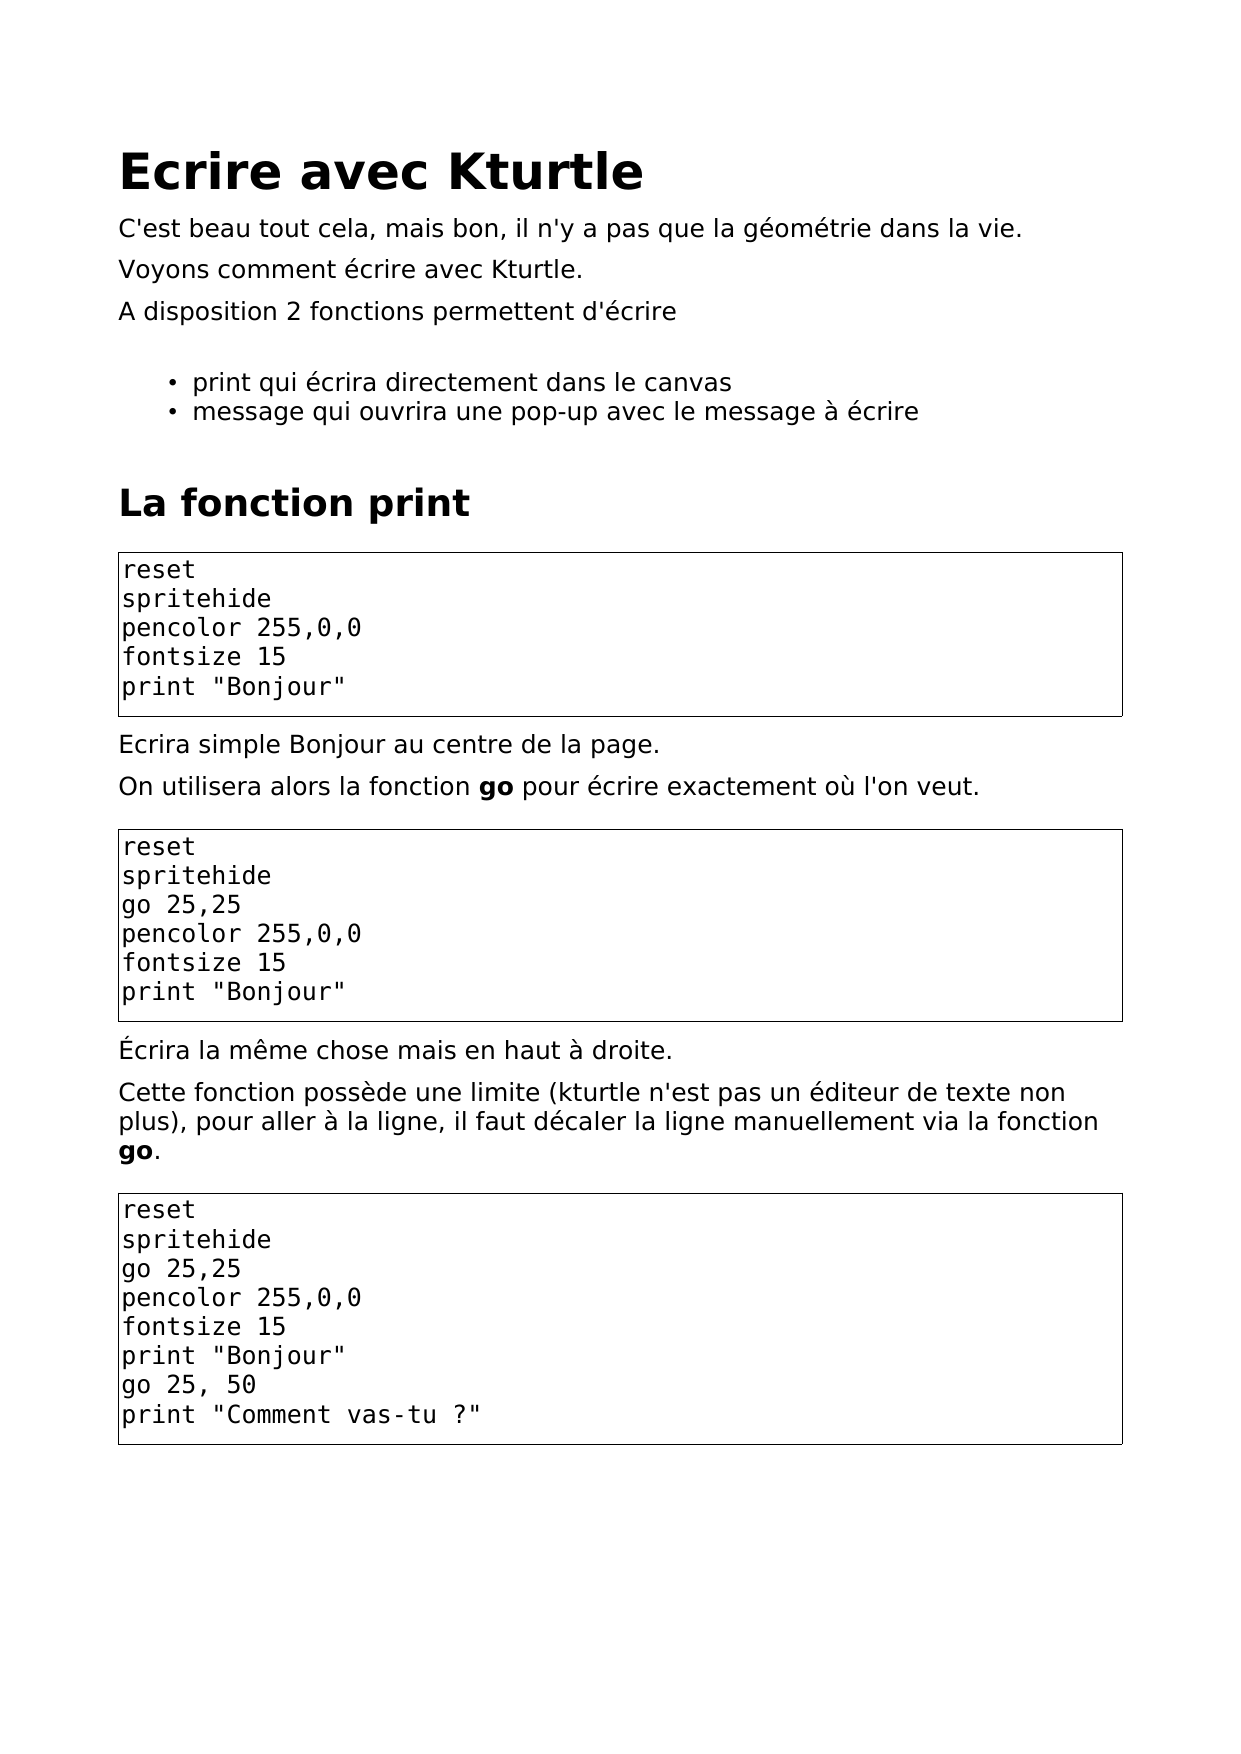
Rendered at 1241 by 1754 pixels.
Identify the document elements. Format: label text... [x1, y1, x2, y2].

text A disposition 2 fonctions permettent d'écrire [118, 297, 1122, 326]
list message qui ouvrira une pop-up avec le message à écrire [177, 397, 1122, 427]
text C'est beau tout cela, mais bon, il n'y a pas que la géométrie dans la vie. [118, 214, 1122, 243]
text Voyons comment écrire avec Kturtle. [118, 256, 1122, 285]
text On utilisera alors la fonction go pour écrire exactement où l'on veut. [118, 772, 1122, 801]
table_header reset spritehide go 25,25 pencolor 255,0,0 fontsize 15 print "Bonjour" [119, 830, 1122, 1021]
table_header reset spritehide go 25,25 pencolor 255,0,0 fontsize 15 print "Bonjour" go 25, 50 print "Comment vas-tu ?" [119, 1194, 1122, 1444]
subtitle La fonction print [118, 481, 1122, 525]
text Cette fonction possède une limite (kturtle n'est pas un éditeur de texte non plus), pour aller à la ligne, il faut décaler la ligne manuellement via la fonction go. [118, 1078, 1122, 1165]
table_header reset spritehide pencolor 255,0,0 fontsize 15 print "Bonjour" [119, 553, 1122, 716]
subtitle Ecrire avec Kturtle [118, 143, 1122, 201]
text Écrira la même chose mais en haut à droite. [118, 1036, 1122, 1065]
list print qui écrira directement dans le canvas [177, 368, 1122, 397]
text Ecrira simple Bonjour au centre de la page. [118, 731, 1122, 760]
